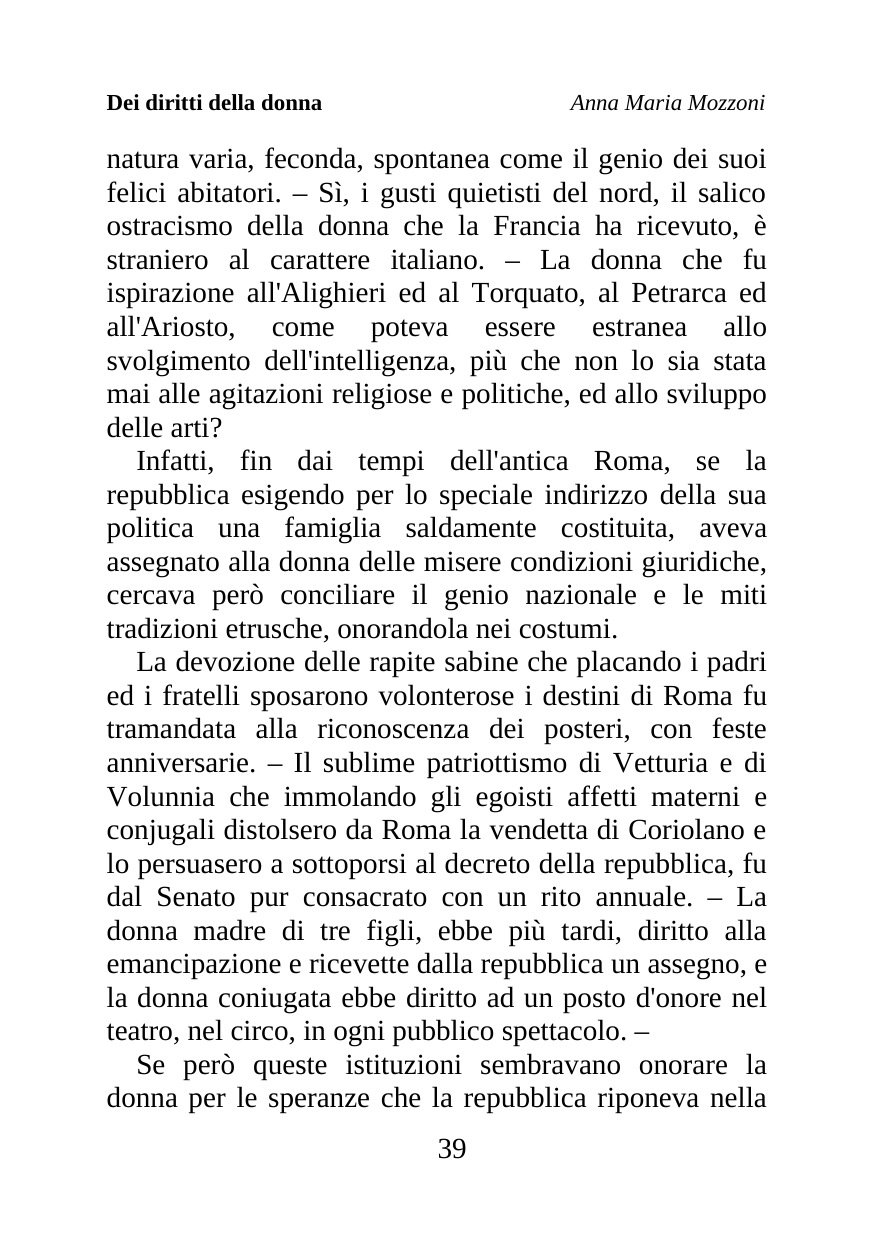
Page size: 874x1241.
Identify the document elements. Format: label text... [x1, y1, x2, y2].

text La devozione delle rapite sabine che placando i padri ed i fratelli sposarono volonterose i destini di Roma fu tramandata alla riconoscenza dei posteri, con feste anniversarie. – Il sublime patriottismo di Vetturia e di Volunnia che immolando gli egoisti affetti materni e conjugali distolsero da Roma la vendetta di Coriolano e lo persuasero a sottoporsi al decreto della repubblica, fu dal Senato pur consacrato con un rito annuale. – La donna madre di tre figli, ebbe più tardi, diritto alla emancipazione e ricevette dalla repubblica un assegno, e la donna coniugata ebbe diritto ad un posto d'onore nel teatro, nel circo, in ogni pubblico spettacolo. – [106, 644, 768, 1047]
text Infatti, fin dai tempi dell'antica Roma, se la repubblica esigendo per lo speciale indirizzo della sua politica una famiglia saldamente costituita, aveva assegnato alla donna delle misere condizioni giuridiche, cercava però conciliare il genio nazionale e le miti tradizioni etrusche, onorandola nei costumi. [106, 443, 768, 644]
text natura varia, feconda, spontanea come il genio dei suoi felici abitatori. – Sì, i gusti quietisti del nord, il salico ostracismo della donna che la Francia ha ricevuto, è straniero al carattere italiano. – La donna che fu ispirazione all'Alighieri ed al Torquato, al Petrarca ed all'Ariosto, come poteva essere estranea allo svolgimento dell'intelligenza, più che non lo sia stata mai alle agitazioni religiose e politiche, ed allo sviluppo delle arti? [106, 141, 768, 443]
text Se però queste istituzioni sembravano onorare la donna per le speranze che la repubblica riponeva nella [106, 1047, 768, 1114]
